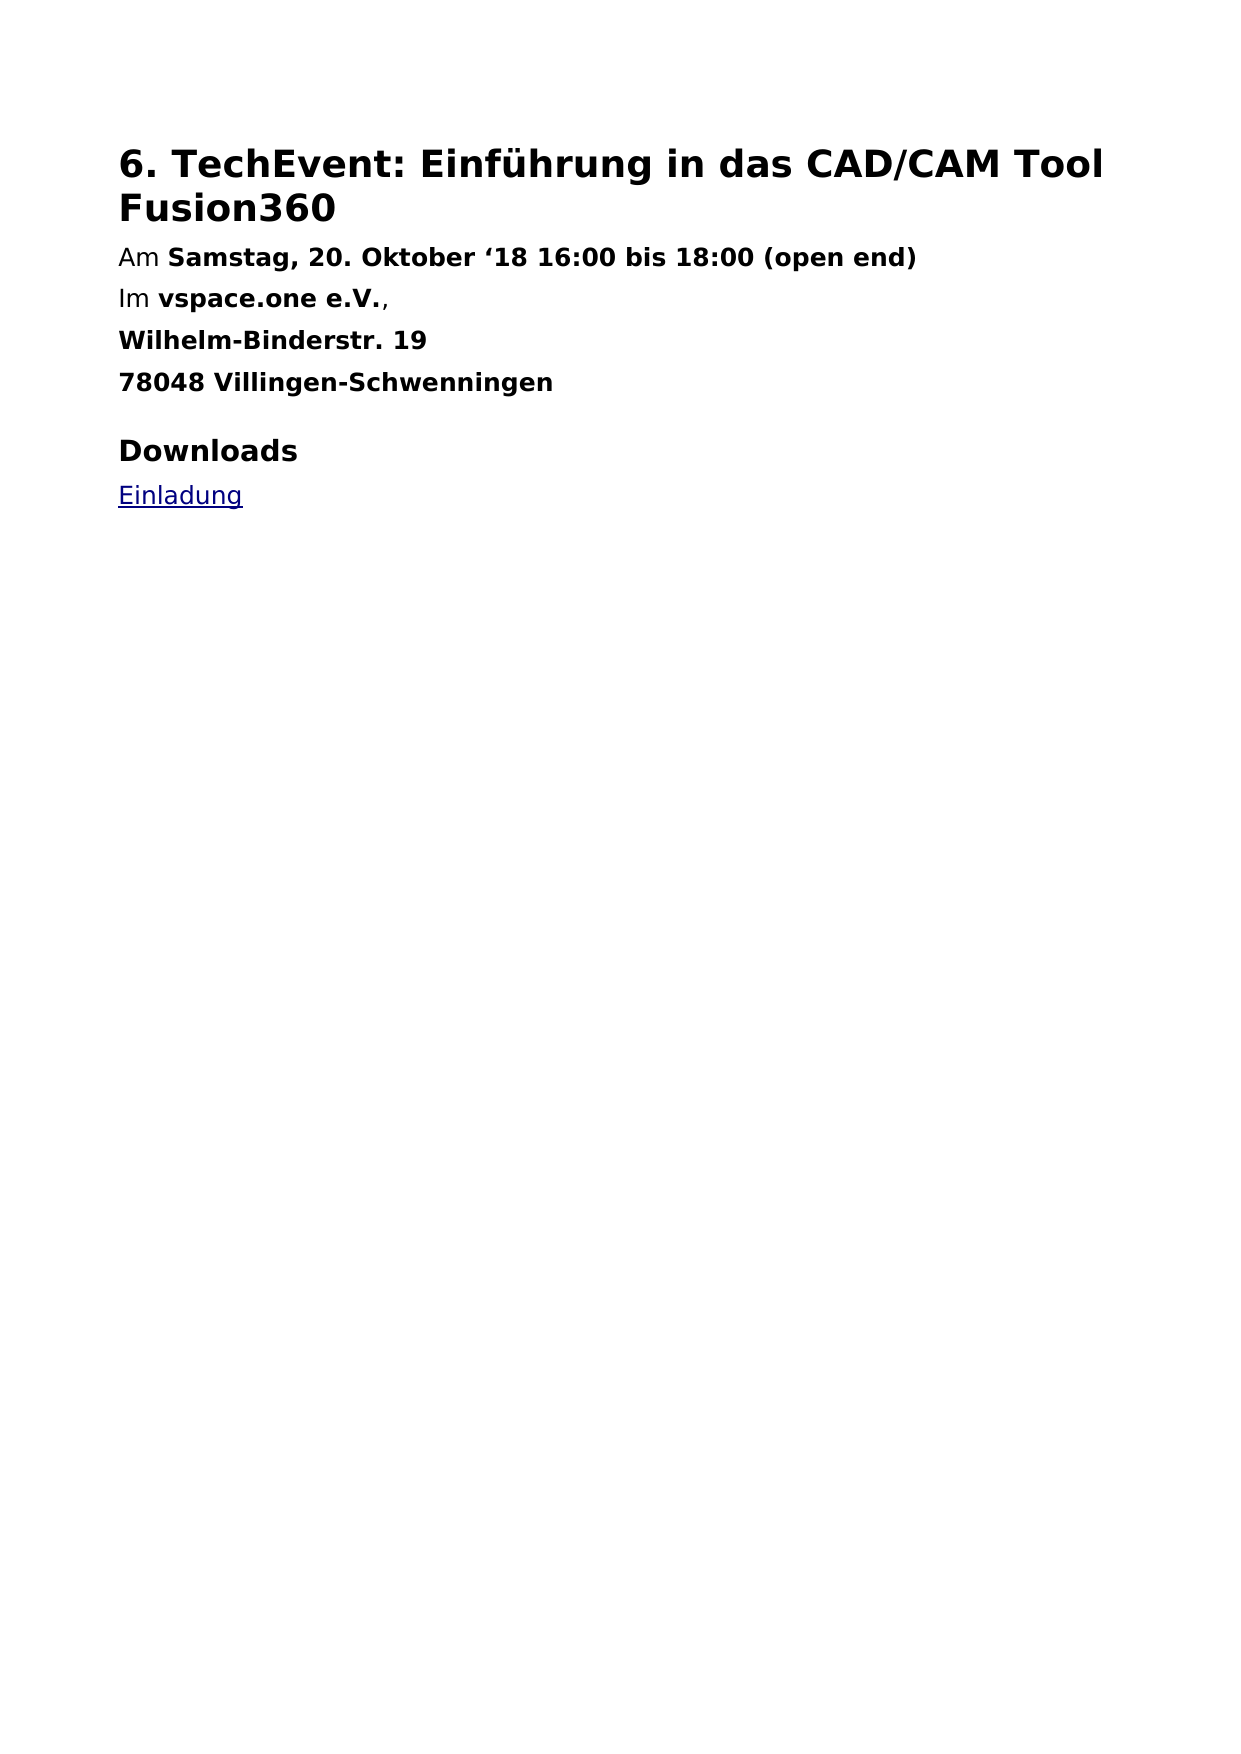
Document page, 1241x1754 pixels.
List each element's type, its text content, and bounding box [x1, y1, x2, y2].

text Am Samstag, 20. Oktober ‘18 16:00 bis 18:00 (open end) [118, 243, 1122, 272]
text Einladung [118, 481, 1122, 510]
text 78048 Villingen-Schwenningen [118, 368, 1122, 397]
text Im vspace.one e.V., [118, 284, 1122, 314]
text Wilhelm-Binderstr. 19 [118, 326, 1122, 355]
subtitle Downloads [118, 434, 1122, 468]
subtitle 6. TechEvent: Einführung in das CAD/CAM Tool Fusion360 [118, 143, 1122, 230]
